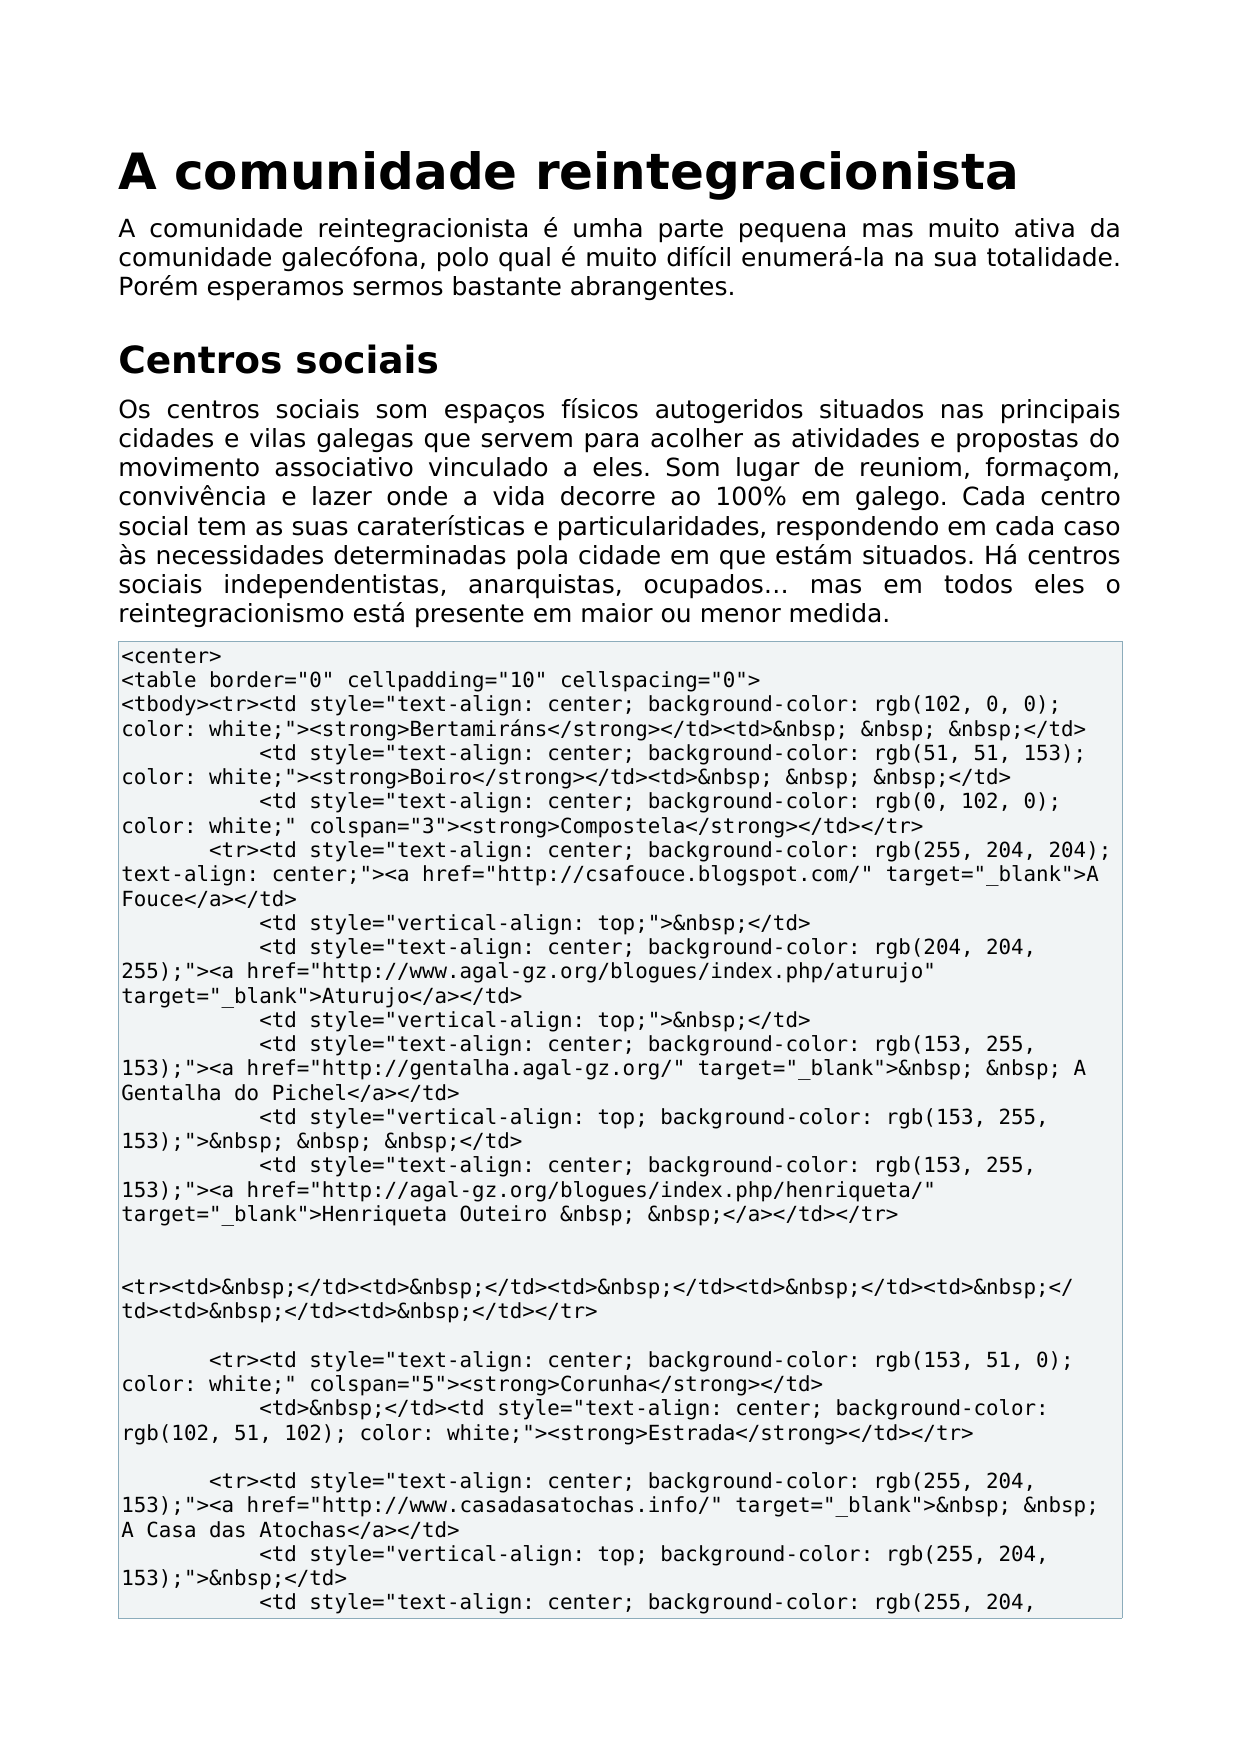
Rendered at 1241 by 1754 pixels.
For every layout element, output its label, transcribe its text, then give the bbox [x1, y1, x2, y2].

text <center> <table border="0" cellpadding="10" cellspacing="0"> <tbody><tr><td style="text-align: center; background-color: rgb(102, 0, 0); color: white;"><strong>Bertamiráns</strong></td><td>&nbsp; &nbsp; &nbsp;</td> <td style="text-align: center; background-color: rgb(51, 51, 153); color: white;"><strong>Boiro</strong></td><td>&nbsp; &nbsp; &nbsp;</td> <td style="text-align: center; background-color: rgb(0, 102, 0); color: white;" colspan="3"><strong>Compostela</strong></td></tr> <tr><td style="text-align: center; background-color: rgb(255, 204, 204); text-align: center;"><a href="http://csafouce.blogspot.com/" target="_blank">A Fouce</a></td> <td style="vertical-align: top;">&nbsp;</td> <td style="text-align: center; background-color: rgb(204, 204, 255);"><a href="http://www.agal-gz.org/blogues/index.php/aturujo" target="_blank">Aturujo</a></td> <td style="vertical-align: top;">&nbsp;</td> <td style="text-align: center; background-color: rgb(153, 255, 153);"><a href="http://gentalha.agal-gz.org/" target="_blank">&nbsp; &nbsp; A Gentalha do Pichel</a></td> <td style="vertical-align: top; background-color: rgb(153, 255, 153);">&nbsp; &nbsp; &nbsp;</td> <td style="text-align: center; background-color: rgb(153, 255, 153);"><a href="http://agal-gz.org/blogues/index.php/henriqueta/" target="_blank">Henriqueta Outeiro &nbsp; &nbsp;</a></td></tr> <tr><td>&nbsp;</td><td>&nbsp;</td><td>&nbsp;</td><td>&nbsp;</td><td>&nbsp;</td><td>&nbsp;</td><td>&nbsp;</td></tr> <tr><td style="text-align: center; background-color: rgb(153, 51, 0); color: white;" colspan="5"><strong>Corunha</strong></td> <td>&nbsp;</td><td style="text-align: center; background-color: rgb(102, 51, 102); color: white;"><strong>Estrada</strong></td></tr> <tr><td style="text-align: center; background-color: rgb(255, 204, 153);"><a href="http://www.casadasatochas.info/" target="_blank">&nbsp; &nbsp; A Casa das Atochas</a></td> <td style="vertical-align: top; background-color: rgb(255, 204, 153);">&nbsp;</td> <td style="text-align: center; background-color: rgb(255, 204, [119, 642, 1122, 1618]
subtitle A comunidade reintegracionista [118, 143, 1122, 201]
text Os centros sociais som espaços físicos autogeridos situados nas principais cidades e vilas galegas que servem para acolher as atividades e propostas do movimento associativo vinculado a eles. Som lugar de reuniom, formaçom, convivência e lazer onde a vida decorre ao 100% em galego. Cada centro social tem as suas caraterísticas e particularidades, respondendo em cada caso às necessidades determinadas pola cidade em que estám situados. Há centros sociais independentistas, anarquistas, ocupados… mas em todos eles o reintegracionismo está presente em maior ou menor medida. [118, 395, 1122, 628]
text A comunidade reintegracionista é umha parte pequena mas muito ativa da comunidade galecófona, polo qual é muito difícil enumerá-la na sua totalidade. Porém esperamos sermos bastante abrangentes. [118, 214, 1122, 301]
subtitle Centros sociais [118, 339, 1122, 382]
